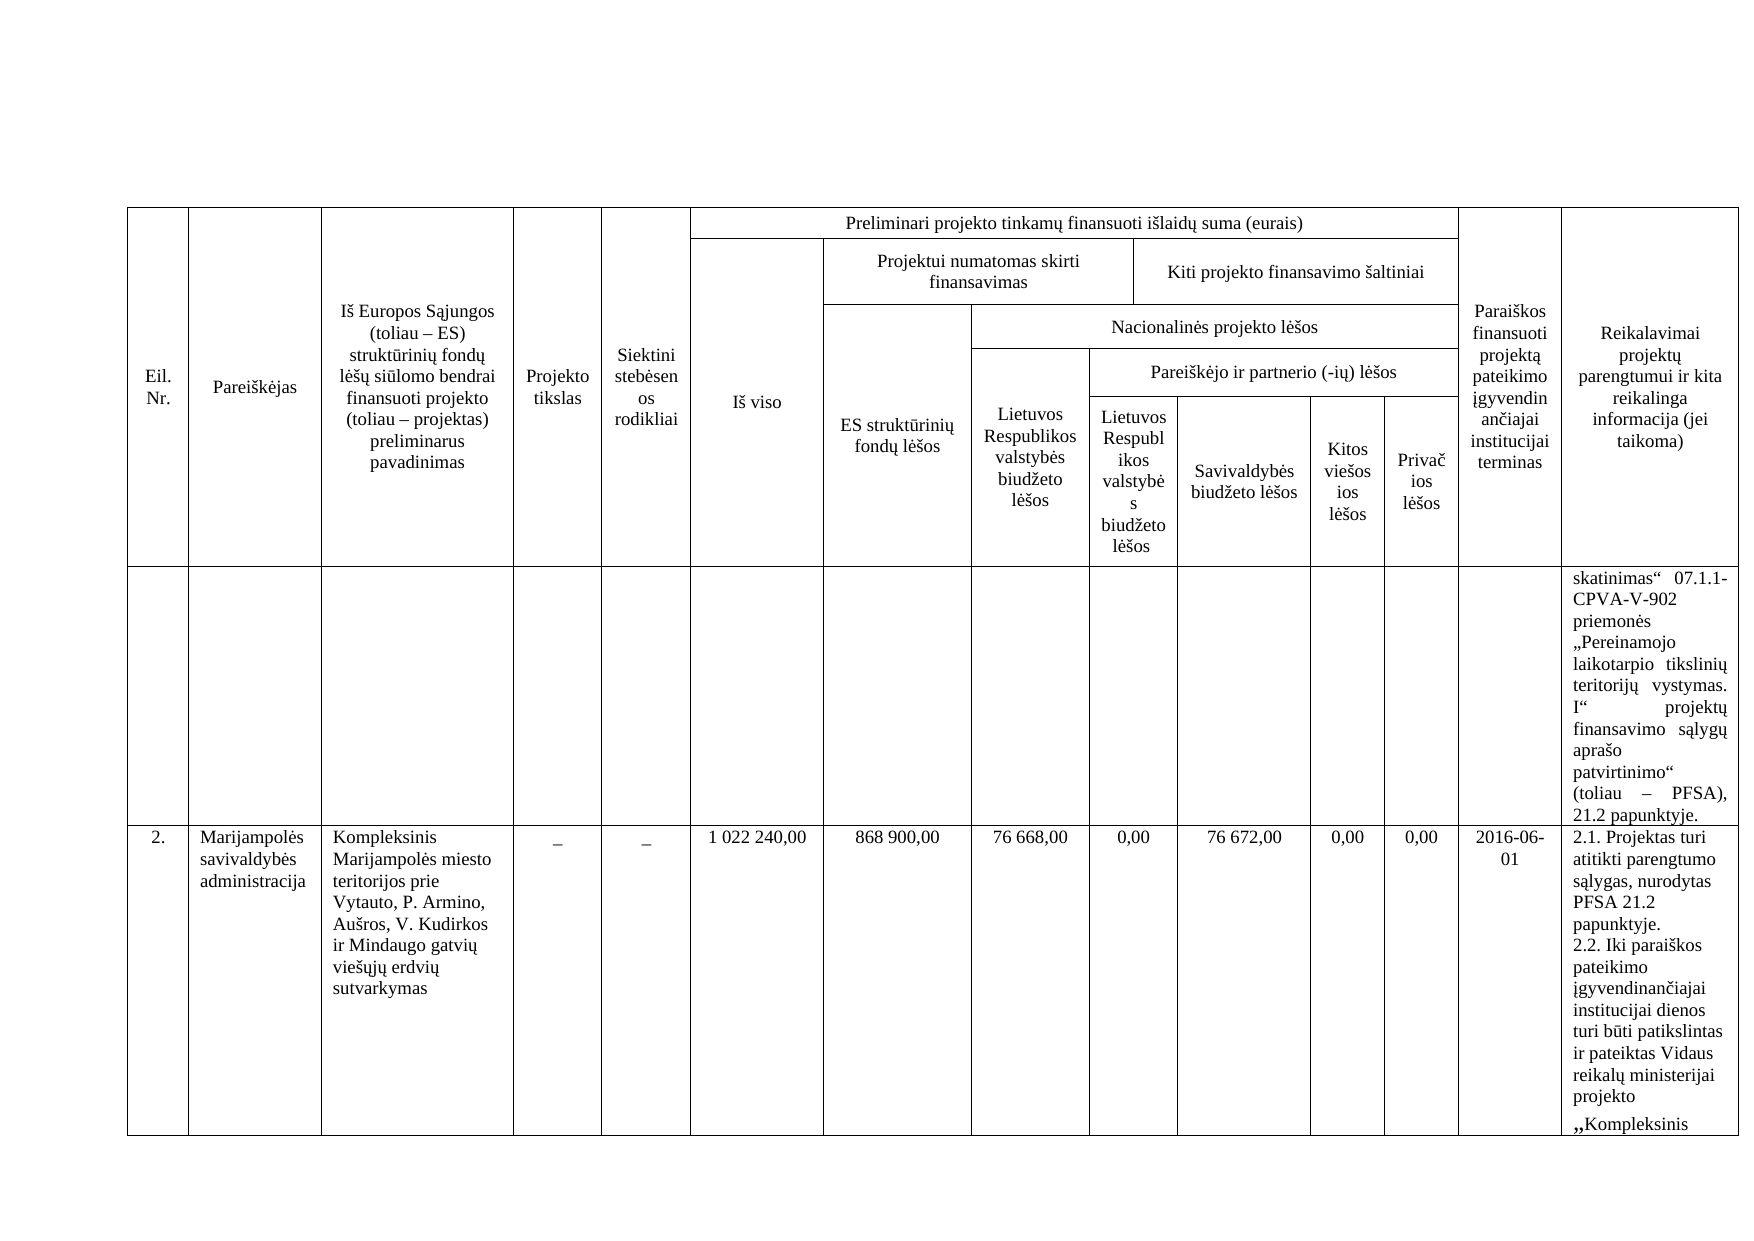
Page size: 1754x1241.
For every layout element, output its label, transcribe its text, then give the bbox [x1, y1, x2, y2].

table_cell [824, 567, 971, 825]
table_cell 868 900,00 [824, 826, 971, 1135]
table_cell skatinimas“ 07.1.1-CPVA-V-902 priemonės „Pereinamojo laikotarpio tikslinių teritorijų vystymas. I“ projektų finansavimo sąlygų aprašo patvirtinimo“ (toliau – PFSA), 21.2 papunktyje. [1562, 567, 1738, 825]
table_header Pareiškėjas [189, 208, 321, 566]
table_cell _ [602, 826, 690, 1135]
table_cell [189, 567, 321, 825]
table_cell [1459, 567, 1561, 825]
table_header Preliminari projekto tinkamų finansuoti išlaidų suma (eurais) [691, 208, 1458, 238]
table_cell [1090, 567, 1177, 825]
table_cell [1178, 567, 1310, 825]
table_cell Projektui numatomas skirti finansavimas [824, 239, 1133, 304]
table_cell _ [514, 826, 601, 1135]
table_cell Iš viso [691, 239, 823, 566]
table_cell 2.1. Projektas turi atitikti parengtumo sąlygas, nurodytas PFSA 21.2 papunktyje. 2.2. Iki paraiškos pateikimo įgyvendinančiajai institucijai dienos turi būti patikslintas ir pateiktas Vidaus reikalų ministerijai projekto „Kompleksinis [1562, 826, 1738, 1135]
table_header Eil. Nr. [128, 208, 188, 566]
table_header Siektini stebėsenos rodikliai [602, 208, 690, 566]
table_cell [1311, 567, 1384, 825]
table_cell 76 672,00 [1178, 826, 1310, 1135]
table_cell Lietuvos Respublikos valstybės biudžeto lėšos [972, 349, 1089, 566]
table_cell 0,00 [1311, 826, 1384, 1135]
table_header Iš Europos Sąjungos (toliau – ES) struktūrinių fondų lėšų siūlomo bendrai finansuoti projekto (toliau – projektas) preliminarus pavadinimas [322, 208, 513, 566]
table_cell [602, 567, 690, 825]
table_cell Nacionalinės projekto lėšos [972, 305, 1458, 347]
table_cell Kompleksinis Marijampolės miesto teritorijos prie Vytauto, P. Armino, Aušros, V. Kudirkos ir Mindaugo gatvių viešųjų erdvių sutvarkymas [322, 826, 513, 1135]
table_cell 2016-06-01 [1459, 826, 1561, 1135]
table_cell [691, 567, 823, 825]
table_cell [128, 567, 188, 825]
table_cell [1385, 567, 1458, 825]
table_cell 1 022 240,00 [691, 826, 823, 1135]
table_cell 0,00 [1090, 826, 1177, 1135]
table_cell Marijampolės savivaldybės administracija [189, 826, 321, 1135]
table_cell Pareiškėjo ir partnerio (-ių) lėšos [1090, 349, 1458, 396]
table_header Paraiškos finansuoti projektą pateikimo įgyvendinančiajai institucijai terminas [1459, 208, 1561, 566]
table_cell 2. [128, 826, 188, 1135]
table_cell Lietuvos Respublikos valstybės biudžeto lėšos [1090, 397, 1177, 566]
table_cell Savivaldybės biudžeto lėšos [1178, 397, 1310, 566]
table_cell 76 668,00 [972, 826, 1089, 1135]
table_cell [322, 567, 513, 825]
table_header Reikalavimai projektų parengtumui ir kita reikalinga informacija (jei taikoma) [1562, 208, 1738, 566]
table_cell ES struktūrinių fondų lėšos [824, 305, 971, 566]
table_cell Kiti projekto finansavimo šaltiniai [1134, 239, 1458, 304]
table_cell Privačios lėšos [1385, 397, 1458, 566]
table_cell [972, 567, 1089, 825]
table_cell [514, 567, 601, 825]
table_cell Kitos viešosios lėšos [1311, 397, 1384, 566]
table_header Projekto tikslas [514, 208, 601, 566]
table_cell 0,00 [1385, 826, 1458, 1135]
